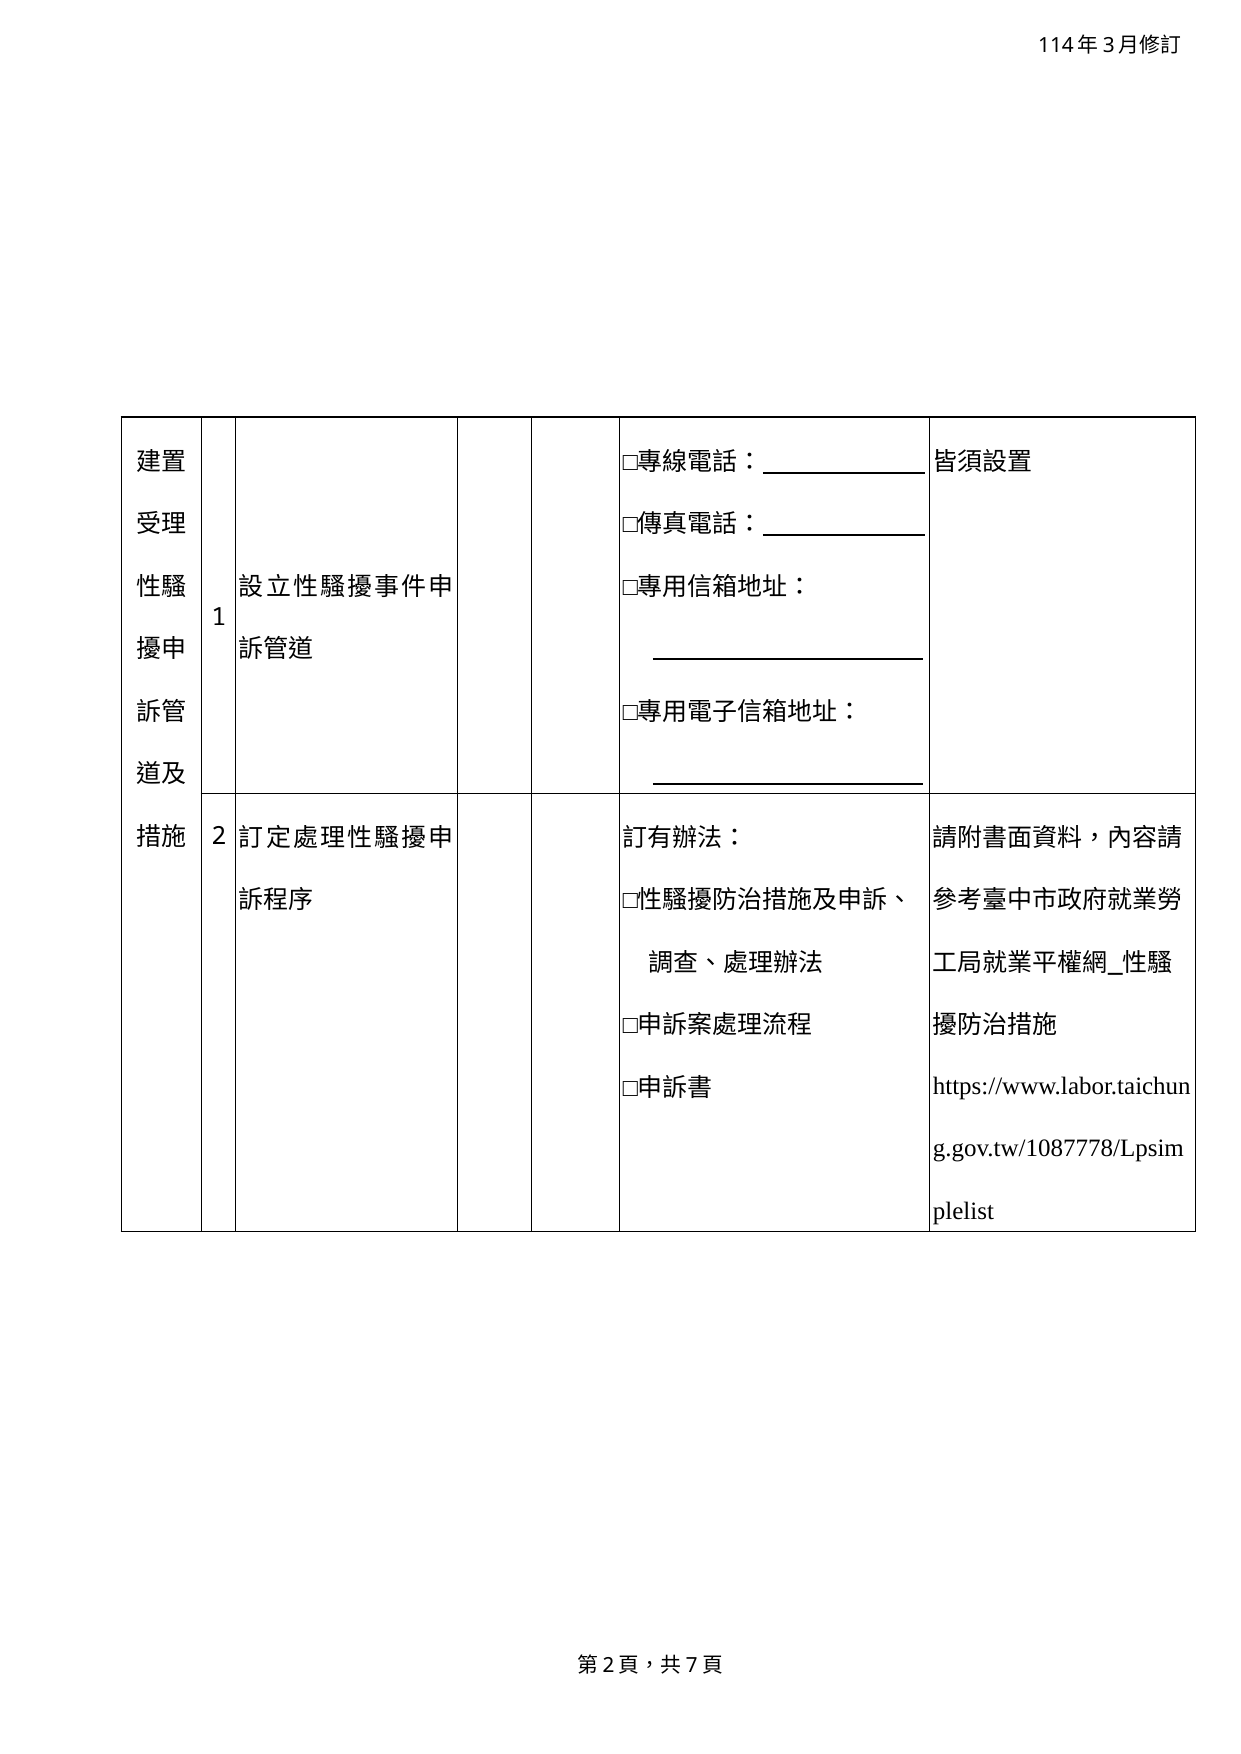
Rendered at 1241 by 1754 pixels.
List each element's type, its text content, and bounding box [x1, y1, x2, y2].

table_cell 2 [202, 794, 235, 1231]
table_cell [458, 794, 531, 1231]
table_cell 設立性騷擾事件申訴管道 [236, 418, 457, 792]
table_cell 建置受理性騷擾申訴管道及措施 [122, 418, 201, 1231]
table_cell [532, 794, 619, 1231]
table_cell 訂定處理性騷擾申訴程序 [236, 794, 457, 1231]
table_cell [532, 418, 619, 792]
table_cell [458, 418, 531, 792]
table_cell □專線電話： □傳真電話： □專用信箱地址： □專用電子信箱地址： [620, 418, 929, 792]
table_cell 皆須設置 [930, 418, 1195, 792]
table_cell 請附書面資料，內容請參考臺中市政府就業勞工局就業平權網_性騷擾防治措施 https://www.labor.taichung.gov.tw/1087778/Lpsimplelist [930, 794, 1195, 1231]
table_cell 1 [202, 418, 235, 792]
table_cell 訂有辦法： □性騷擾防治措施及申訴、調查、處理辦法 □申訴案處理流程 □申訴書 [620, 794, 929, 1231]
